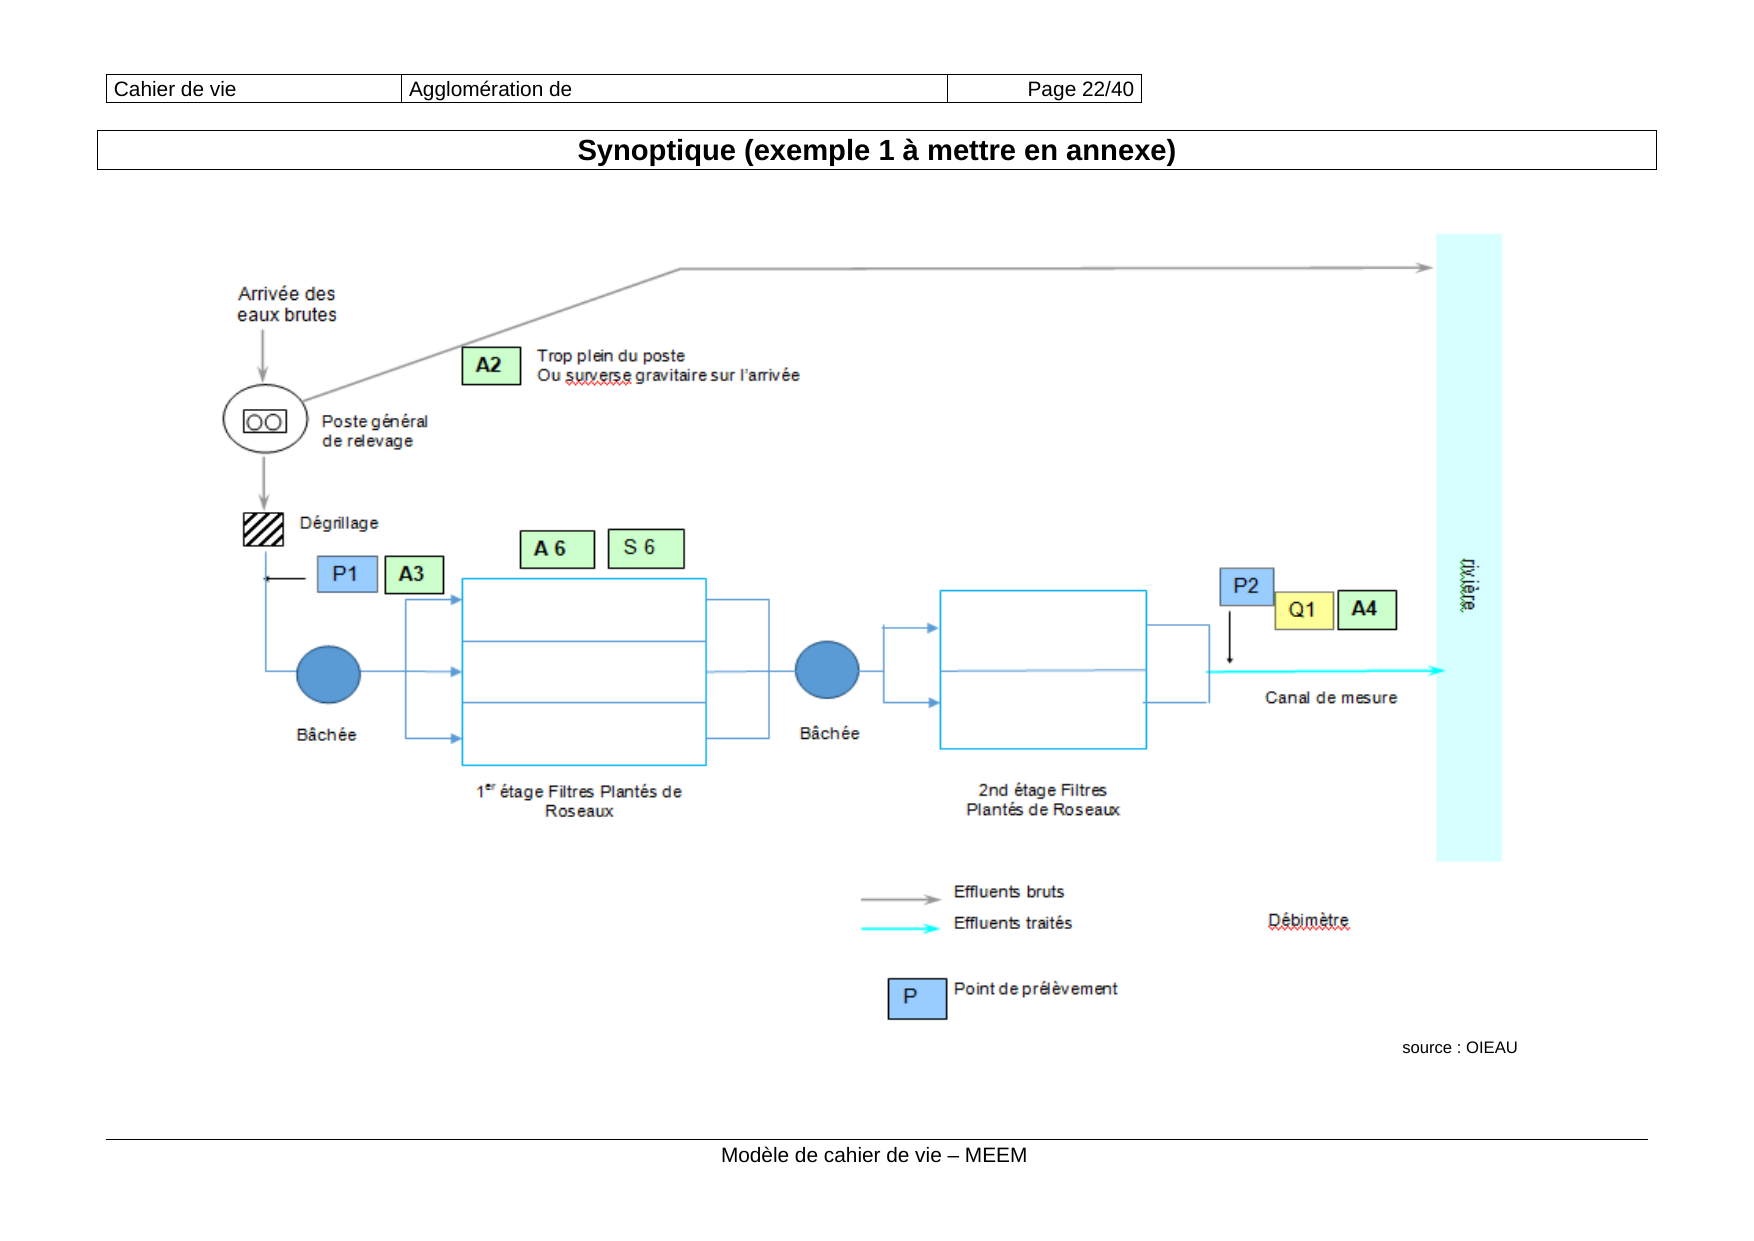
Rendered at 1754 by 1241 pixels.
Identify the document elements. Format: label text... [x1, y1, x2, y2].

picture [204, 196, 1550, 1038]
text Synoptique (exemple 1 à mettre en annexe) [98, 131, 1656, 169]
text source : OIEAU [106, 1038, 1518, 1057]
